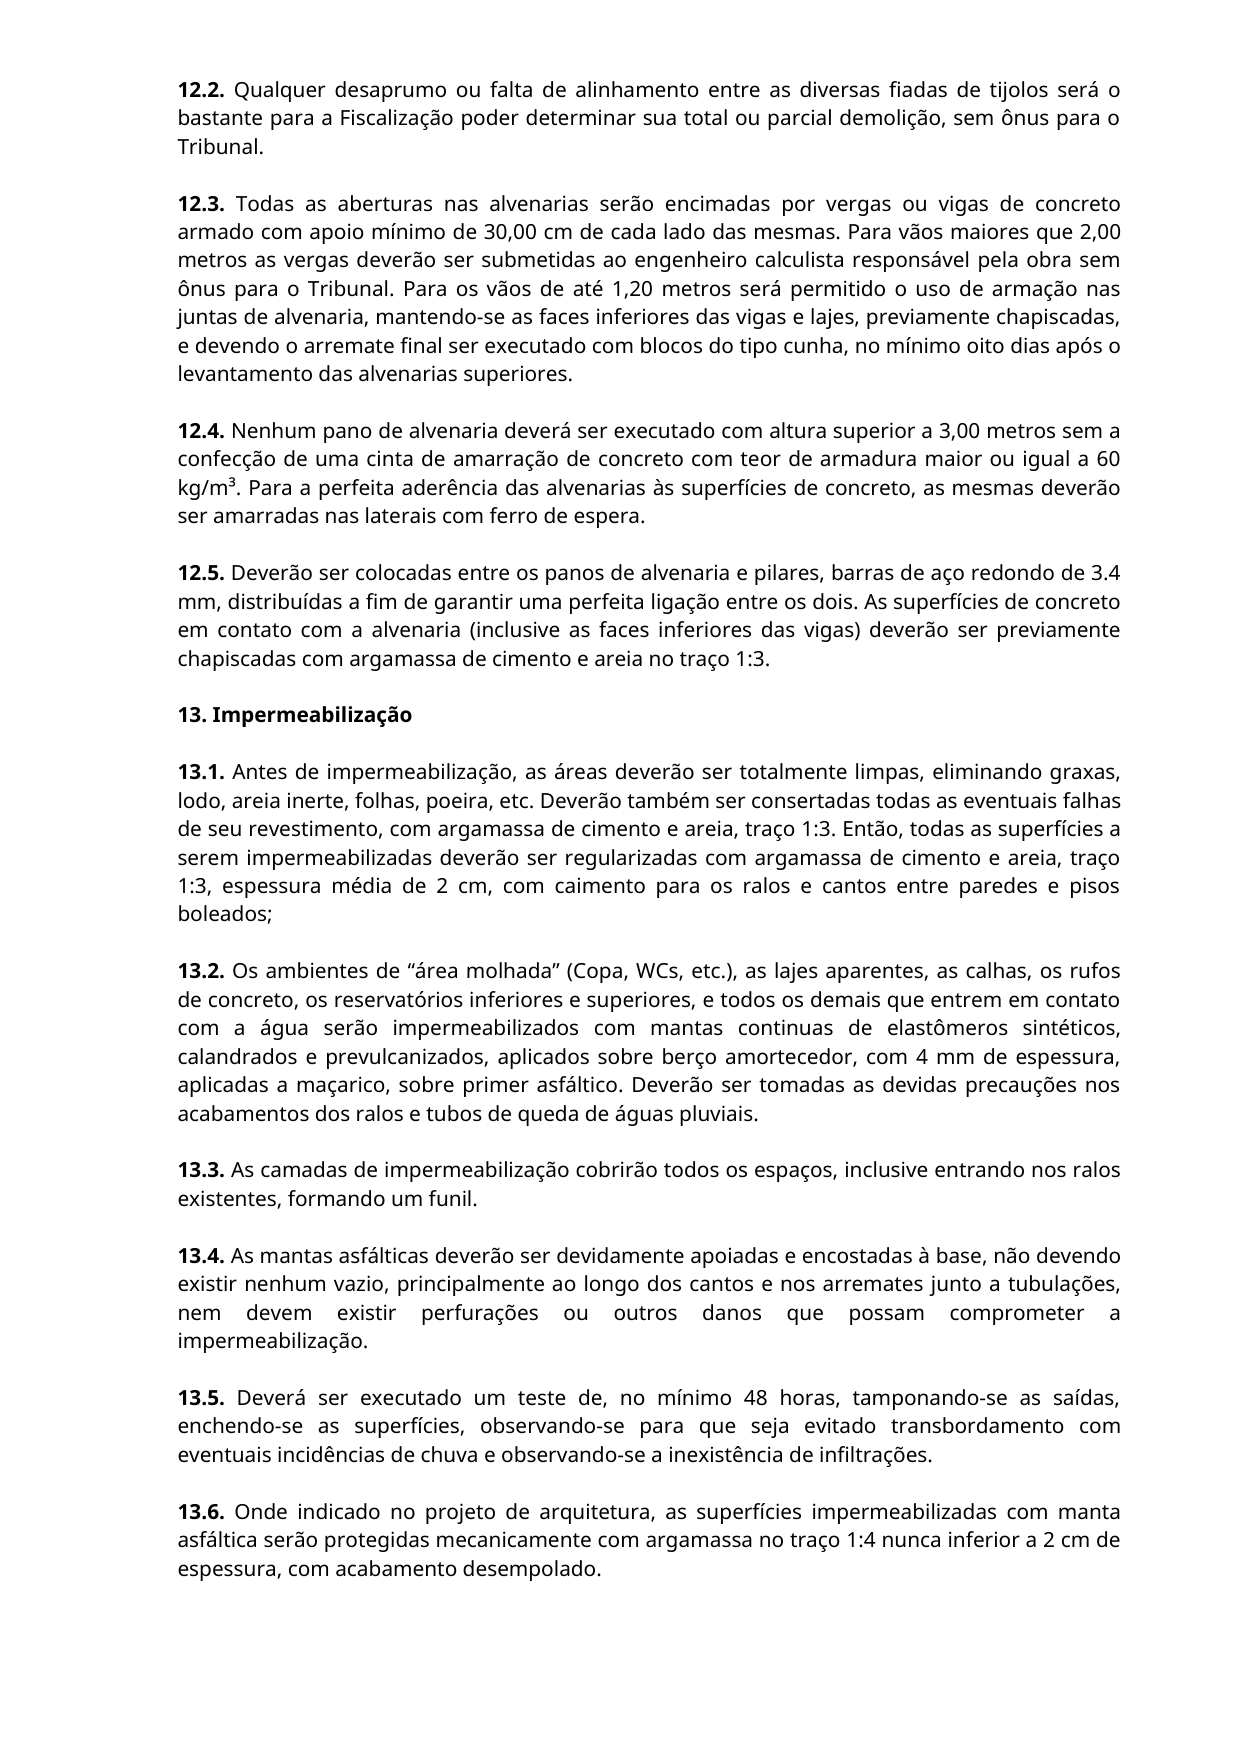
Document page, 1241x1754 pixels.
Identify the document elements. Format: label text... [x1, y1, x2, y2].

text 12.3. Todas as aberturas nas alvenarias serão encimadas por vergas ou vigas de concreto armado com apoio mínimo de 30,00 cm de cada lado das mesmas. Para vãos maiores que 2,00 metros as vergas deverão ser submetidas ao engenheiro calculista responsável pela obra sem ônus para o Tribunal. Para os vãos de até 1,20 metros será permitido o uso de armação nas juntas de alvenaria, mantendo-se as faces inferiores das vigas e lajes, previamente chapiscadas, e devendo o arremate final ser executado com blocos do tipo cunha, no mínimo oito dias após o levantamento das alvenarias superiores. [177, 189, 1122, 388]
text 12.2. Qualquer desaprumo ou falta de alinhamento entre as diversas fiadas de tijolos será o bastante para a Fiscalização poder determinar sua total ou parcial demolição, sem ônus para o Tribunal. [177, 75, 1122, 160]
text 13.4. As mantas asfálticas deverão ser devidamente apoiadas e encostadas à base, não devendo existir nenhum vazio, principalmente ao longo dos cantos e nos arremates junto a tubulações, nem devem existir perfurações ou outros danos que possam comprometer a impermeabilização. [177, 1241, 1122, 1354]
text 13. Impermeabilização [177, 701, 1122, 729]
text 13.1. Antes de impermeabilização, as áreas deverão ser totalmente limpas, eliminando graxas, lodo, areia inerte, folhas, poeira, etc. Deverão também ser consertadas todas as eventuais falhas de seu revestimento, com argamassa de cimento e areia, traço 1:3. Então, todas as superfícies a serem impermeabilizadas deverão ser regularizadas com argamassa de cimento e areia, traço 1:3, espessura média de 2 cm, com caimento para os ralos e cantos entre paredes e pisos boleados; [177, 757, 1122, 928]
text 13.6. Onde indicado no projeto de arquitetura, as superfícies impermeabilizadas com manta asfáltica serão protegidas mecanicamente com argamassa no traço 1:4 nunca inferior a 2 cm de espessura, com acabamento desempolado. [177, 1497, 1122, 1582]
text 12.5. Deverão ser colocadas entre os panos de alvenaria e pilares, barras de aço redondo de 3.4 mm, distribuídas a fim de garantir uma perfeita ligação entre os dois. As superfícies de concreto em contato com a alvenaria (inclusive as faces inferiores das vigas) deverão ser previamente chapiscadas com argamassa de cimento e areia no traço 1:3. [177, 558, 1122, 672]
text 13.2. Os ambientes de “área molhada” (Copa, WCs, etc.), as lajes aparentes, as calhas, os rufos de concreto, os reservatórios inferiores e superiores, e todos os demais que entrem em contato com a água serão impermeabilizados com mantas continuas de elastômeros sintéticos, calandrados e prevulcanizados, aplicados sobre berço amortecedor, com 4 mm de espessura, aplicadas a maçarico, sobre primer asfáltico. Deverão ser tomadas as devidas precauções nos acabamentos dos ralos e tubos de queda de águas pluviais. [177, 956, 1122, 1127]
text 12.4. Nenhum pano de alvenaria deverá ser executado com altura superior a 3,00 metros sem a confecção de uma cinta de amarração de concreto com teor de armadura maior ou igual a 60 kg/m³. Para a perfeita aderência das alvenarias às superfícies de concreto, as mesmas deverão ser amarradas nas laterais com ferro de espera. [177, 416, 1122, 530]
text 13.3. As camadas de impermeabilização cobrirão todos os espaços, inclusive entrando nos ralos existentes, formando um funil. [177, 1156, 1122, 1212]
text 13.5. Deverá ser executado um teste de, no mínimo 48 horas, tamponando-se as saídas, enchendo-se as superfícies, observando-se para que seja evitado transbordamento com eventuais incidências de chuva e observando-se a inexistência de infiltrações. [177, 1383, 1122, 1468]
